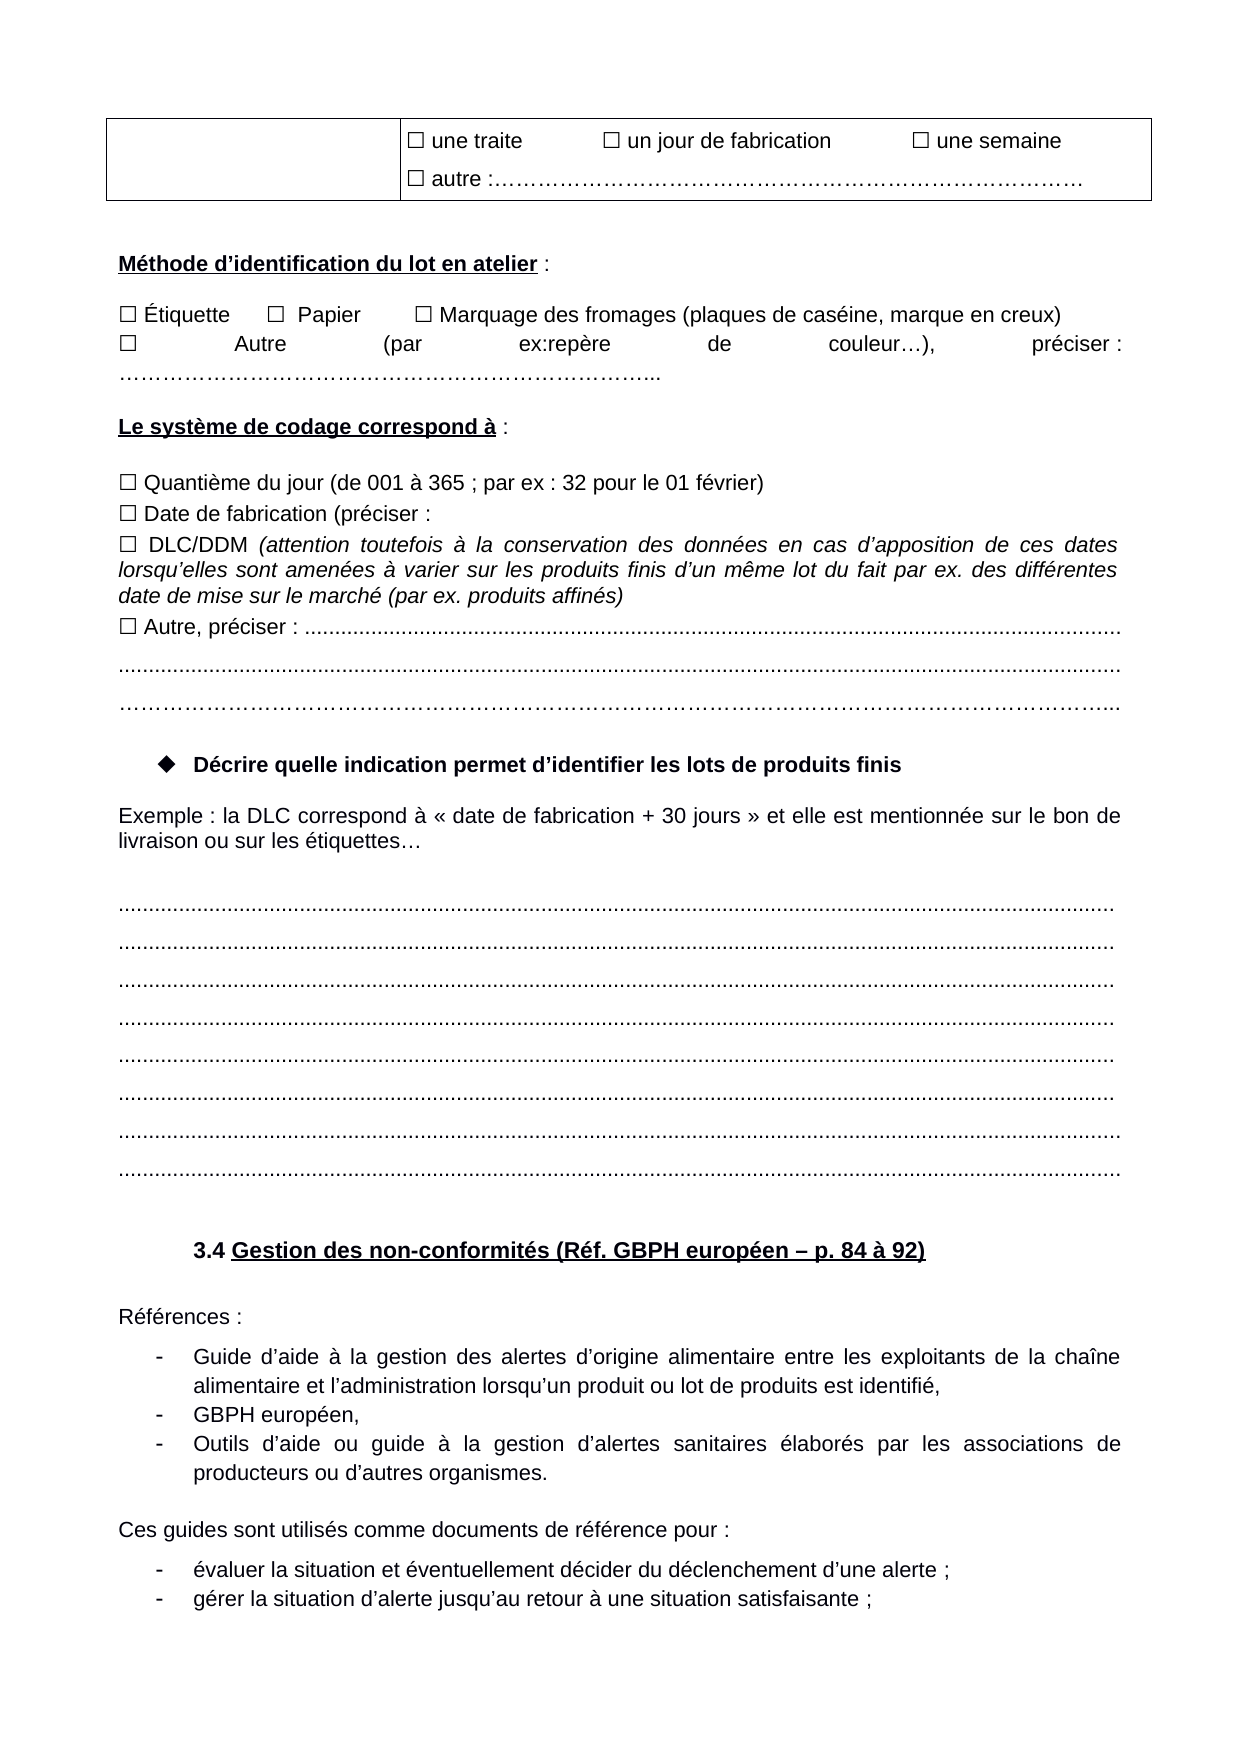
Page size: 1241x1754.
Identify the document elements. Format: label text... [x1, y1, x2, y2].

table_cell ☐ une traite ☐ un jour de fabrication ☐ une semaine ☐ autre :……………………………………………………………………… [401, 119, 1151, 199]
list Décrire quelle indication permet d’identifier les lots de produits finis [156, 752, 1122, 778]
list Outils d’aide ou guide à la gestion d’alertes sanitaires élaborés par les associations de producteurs ou d’autres organismes. [156, 1430, 1122, 1484]
text Méthode d’identification du lot en atelier : [118, 251, 1122, 276]
text Exemple : la DLC correspond à « date de fabrication + 30 jours » et elle est mentionnée sur le bon de livraison ou sur les étiquettes… [118, 803, 1122, 853]
table_cell [107, 119, 400, 199]
text Ces guides sont utilisés comme documents de référence pour : [118, 1517, 1122, 1542]
list GBPH européen, [156, 1401, 1122, 1427]
list Gestion des non-conformités (Réf. GBPH européen – p. 84 à 92) [193, 1237, 1122, 1263]
text ☐ Autre (par ex:repère de couleur…), préciser :………………………………………………………………... [118, 330, 1122, 384]
text Références : [118, 1304, 1122, 1329]
text ………………………………………………………………………………………………………………………... [118, 652, 1122, 714]
list Guide d’aide à la gestion des alertes d’origine alimentaire entre les exploitants de la chaîne alimentaire et l’administration lorsqu’un produit ou lot de produits est identifié, [156, 1343, 1122, 1398]
text ☐ Quantième du jour (de 001 à 365 ; par ex : 32 pour le 01 février) [118, 470, 1122, 495]
list gérer la situation d’alerte jusqu’au retour à une situation satisfaisante ; [156, 1586, 1122, 1611]
text ☐ Date de fabrication (préciser : [118, 501, 1122, 526]
text ☐ DLC/DDM (attention toutefois à la conservation des données en cas d’apposition de ces dates lorsqu’elles sont amenées à varier sur les produits finis d’un même lot du fait par ex. des différentes date de mise sur le marché (par ex. produits affinés) [118, 532, 1122, 608]
list évaluer la situation et éventuellement décider du déclenchement d’une alerte ; [156, 1557, 1122, 1582]
text ☐ Autre, préciser : [118, 614, 1122, 639]
text ☐ Étiquette ☐ Papier ☐ Marquage des fromages (plaques de caséine, marque en creux) [118, 301, 1122, 327]
text Le système de codage correspond à : [118, 413, 1122, 439]
